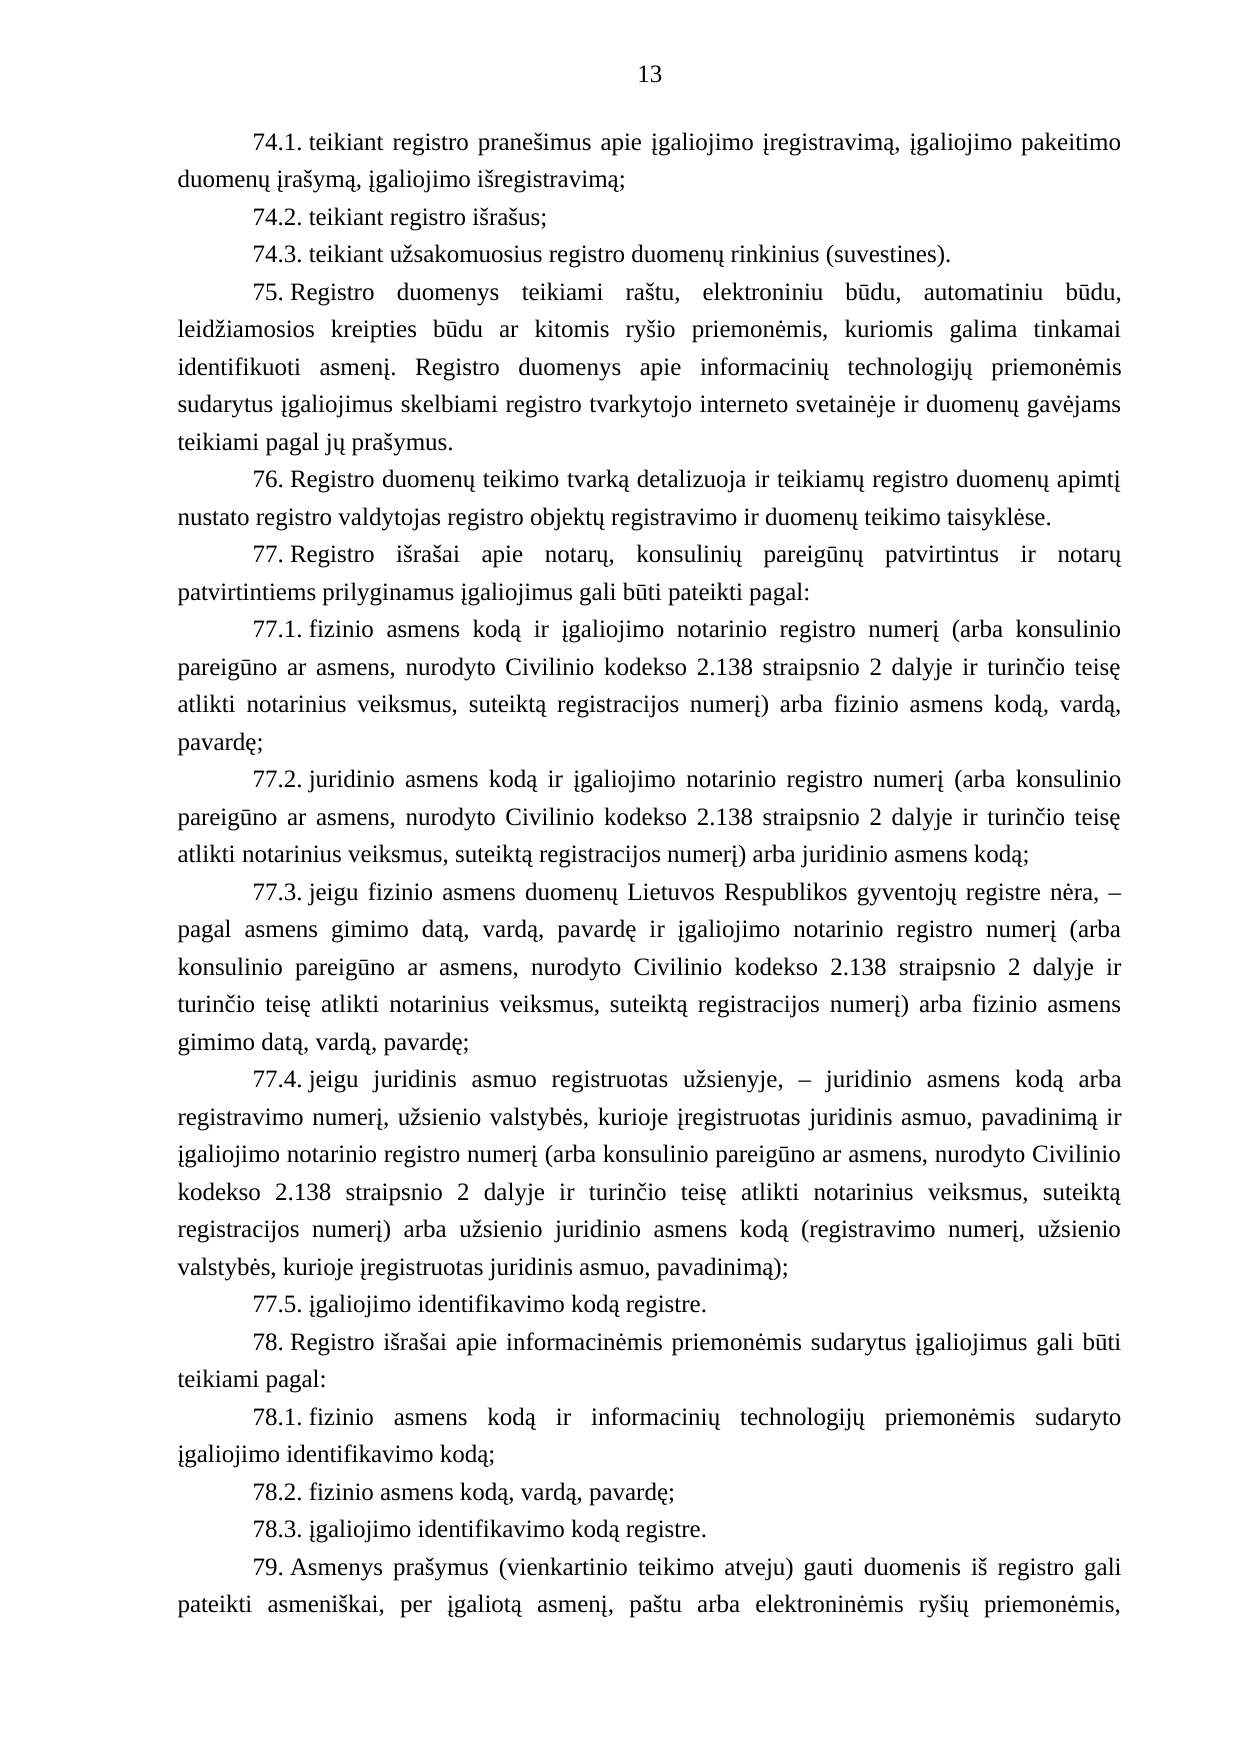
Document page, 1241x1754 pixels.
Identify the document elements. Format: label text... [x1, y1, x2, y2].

text 77.3. jeigu fizinio asmens duomenų Lietuvos Respublikos gyventojų registre nėra, – pagal asmens gimimo datą, vardą, pavardę ir įgaliojimo notarinio registro numerį (arba konsulinio pareigūno ar asmens, nurodyto Civilinio kodekso 2.138 straipsnio 2 dalyje ir turinčio teisę atlikti notarinius veiksmus, suteiktą registracijos numerį) arba fizinio asmens gimimo datą, vardą, pavardę; [177, 868, 1122, 1056]
text 79. Asmenys prašymus (vienkartinio teikimo atveju) gauti duomenis iš registro gali pateikti asmeniškai, per įgaliotą asmenį, paštu arba elektroninėmis ryšių priemonėmis, [177, 1543, 1122, 1618]
text 75. Registro duomenys teikiami raštu, elektroniniu būdu, automatiniu būdu, leidžiamosios kreipties būdu ar kitomis ryšio priemonėmis, kuriomis galima tinkamai identifikuoti asmenį. Registro duomenys apie informacinių technologijų priemonėmis sudarytus įgaliojimus skelbiami registro tvarkytojo interneto svetainėje ir duomenų gavėjams teikiami pagal jų prašymus. [177, 268, 1122, 456]
text 74.1. teikiant registro pranešimus apie įgaliojimo įregistravimą, įgaliojimo pakeitimo duomenų įrašymą, įgaliojimo išregistravimą; [177, 118, 1122, 193]
text 76. Registro duomenų teikimo tvarką detalizuoja ir teikiamų registro duomenų apimtį nustato registro valdytojas registro objektų registravimo ir duomenų teikimo taisyklėse. [177, 456, 1122, 531]
text 78.1. fizinio asmens kodą ir informacinių technologijų priemonėmis sudaryto įgaliojimo identifikavimo kodą; [177, 1393, 1122, 1468]
text 77. Registro išrašai apie notarų, konsulinių pareigūnų patvirtintus ir notarų patvirtintiems prilyginamus įgaliojimus gali būti pateikti pagal: [177, 531, 1122, 606]
text 77.4. jeigu juridinis asmuo registruotas užsienyje, – juridinio asmens kodą arba registravimo numerį, užsienio valstybės, kurioje įregistruotas juridinis asmuo, pavadinimą ir įgaliojimo notarinio registro numerį (arba konsulinio pareigūno ar asmens, nurodyto Civilinio kodekso 2.138 straipsnio 2 dalyje ir turinčio teisę atlikti notarinius veiksmus, suteiktą registracijos numerį) arba užsienio juridinio asmens kodą (registravimo numerį, užsienio valstybės, kurioje įregistruotas juridinis asmuo, pavadinimą); [177, 1056, 1122, 1281]
text 77.1. fizinio asmens kodą ir įgaliojimo notarinio registro numerį (arba konsulinio pareigūno ar asmens, nurodyto Civilinio kodekso 2.138 straipsnio 2 dalyje ir turinčio teisę atlikti notarinius veiksmus, suteiktą registracijos numerį) arba fizinio asmens kodą, vardą, pavardę; [177, 606, 1122, 756]
text 78. Registro išrašai apie informacinėmis priemonėmis sudarytus įgaliojimus gali būti teikiami pagal: [177, 1318, 1122, 1393]
text 78.3. įgaliojimo identifikavimo kodą registre. [177, 1506, 1122, 1543]
text 78.2. fizinio asmens kodą, vardą, pavardę; [177, 1468, 1122, 1506]
text 77.5. įgaliojimo identifikavimo kodą registre. [177, 1281, 1122, 1318]
text 77.2. juridinio asmens kodą ir įgaliojimo notarinio registro numerį (arba konsulinio pareigūno ar asmens, nurodyto Civilinio kodekso 2.138 straipsnio 2 dalyje ir turinčio teisę atlikti notarinius veiksmus, suteiktą registracijos numerį) arba juridinio asmens kodą; [177, 756, 1122, 868]
text 74.2. teikiant registro išrašus; [177, 193, 1122, 231]
text 74.3. teikiant užsakomuosius registro duomenų rinkinius (suvestines). [177, 231, 1122, 268]
